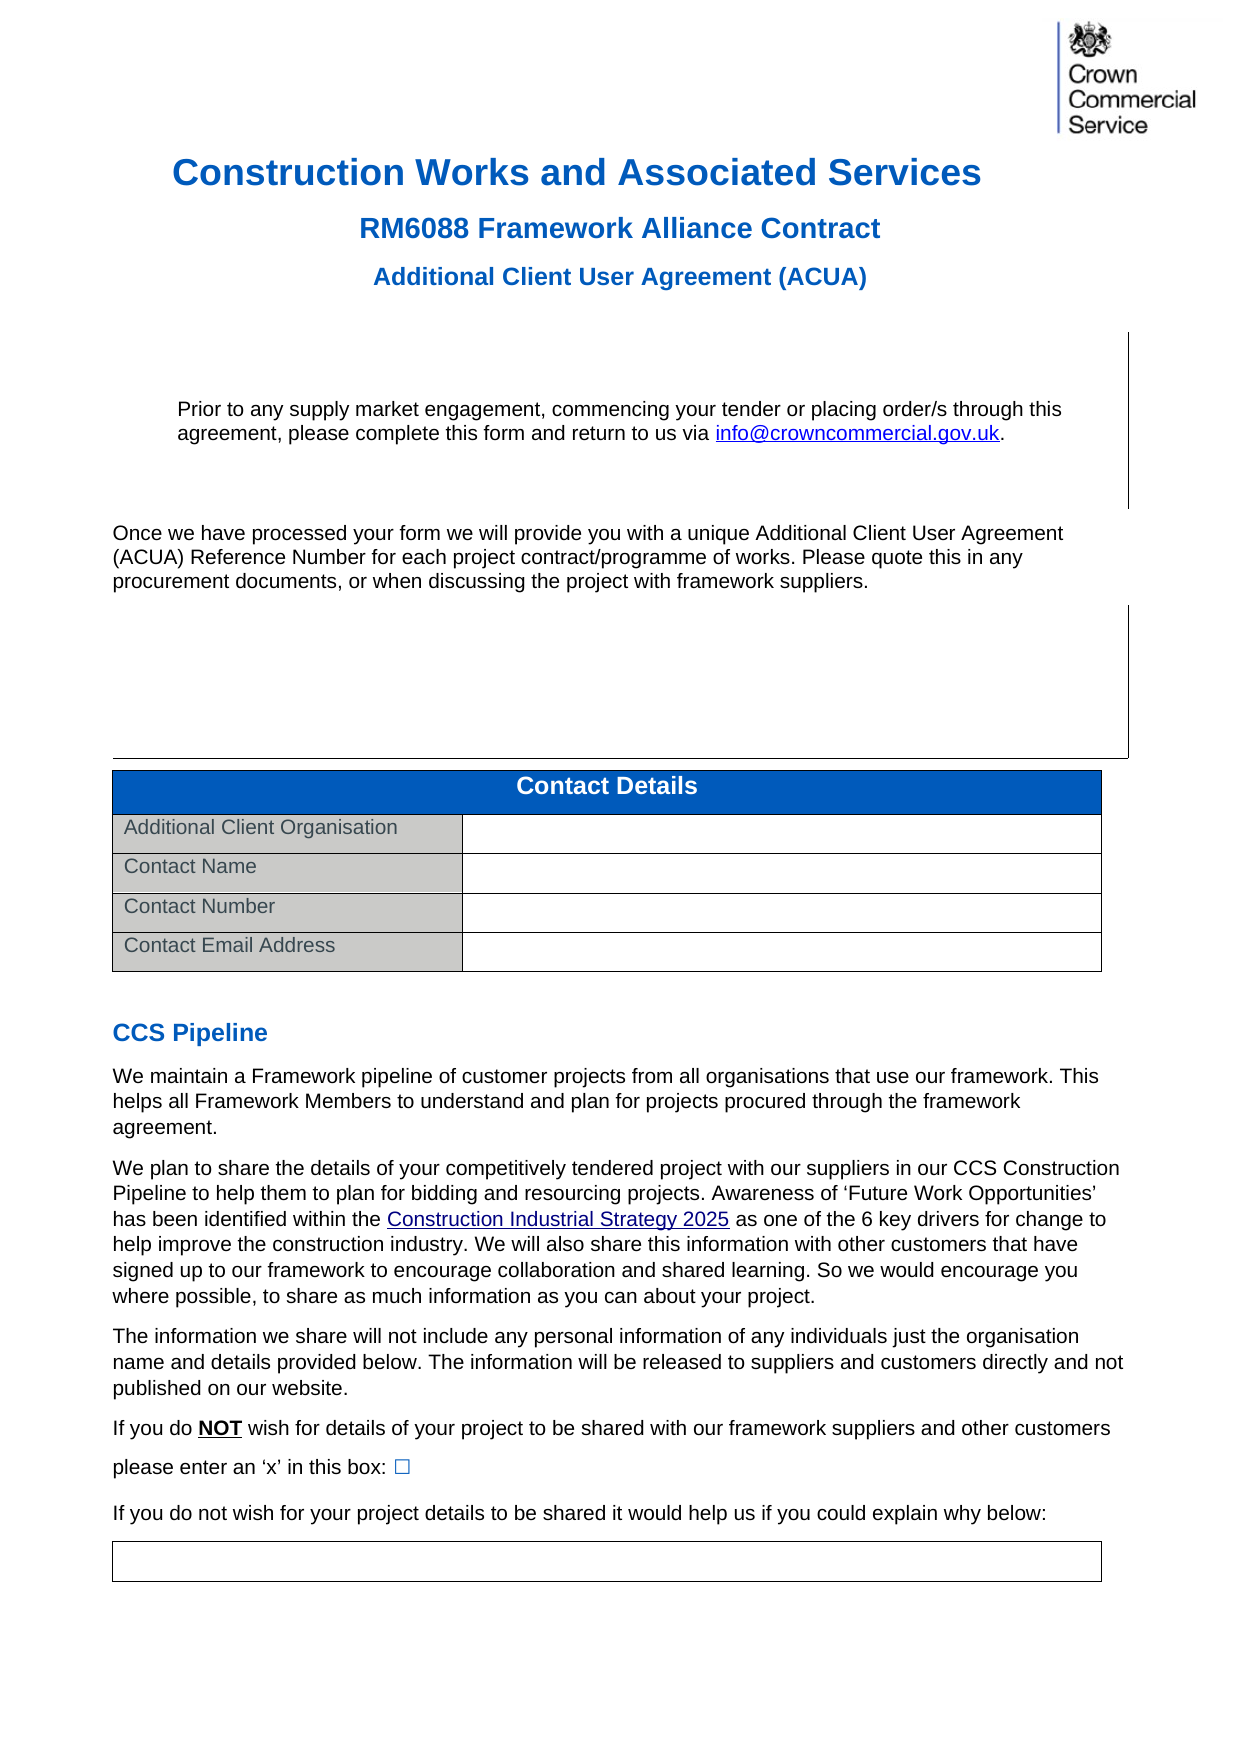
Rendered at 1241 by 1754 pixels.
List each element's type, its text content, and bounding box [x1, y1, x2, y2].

table_cell Additional Client Organisation [113, 815, 462, 853]
text If you do not wish for your project details to be shared it would help us if you could explain why below: [112, 1500, 1128, 1524]
table_header [113, 1542, 1101, 1581]
text Additional Client User Agreement (ACUA) [112, 262, 1128, 291]
table_header Contact Details [113, 771, 1101, 814]
text Once we have processed your form we will provide you with a unique Additional Client User Agreement (ACUA) Reference Number for each project contract/programme of works. Please quote this in any procurement documents, or when discussing the project with framework suppliers. [112, 521, 1128, 593]
table_cell Contact Number [113, 894, 462, 932]
text If you do NOT wish for details of your project to be shared with our framework suppliers and other customers please enter an ‘x’ in this box: ☐ [112, 1416, 1128, 1483]
text Construction Works and Associated Services [112, 150, 1128, 193]
text The information we share will not include any personal information of any individuals just the organisation name and details provided below. The information will be released to suppliers and customers directly and not published on our website. [112, 1324, 1128, 1399]
text We maintain a Framework pipeline of customer projects from all organisations that use our framework. This helps all Framework Members to understand and plan for projects procured through the framework agreement. [112, 1063, 1128, 1139]
text RM6088 Framework Alliance Contract [112, 211, 1128, 245]
table_cell [463, 854, 1101, 892]
text CCS Pipeline [112, 1018, 1128, 1046]
table_cell [463, 894, 1101, 932]
table_cell [463, 815, 1101, 853]
table_cell [463, 933, 1101, 971]
text Prior to any supply market engagement, commencing your tender or placing order/s through this agreement, please complete this form and return to us via info@crowncommercial.gov.uk. [112, 332, 1128, 509]
table_cell Contact Name [113, 854, 462, 892]
text We plan to share the details of your competitively tendered project with our suppliers in our CCS Construction Pipeline to help them to plan for bidding and resourcing projects. Awareness of ‘Future Work Opportunities’ has been identified within the Construction Industrial Strategy 2025 as one of the 6 key drivers for change to help improve the construction industry. We will also share this information with other customers that have signed up to our framework to encourage collaboration and shared learning. So we would encourage you where possible, to share as much information as you can about your project. [112, 1155, 1128, 1307]
table_cell Contact Email Address [113, 933, 462, 971]
